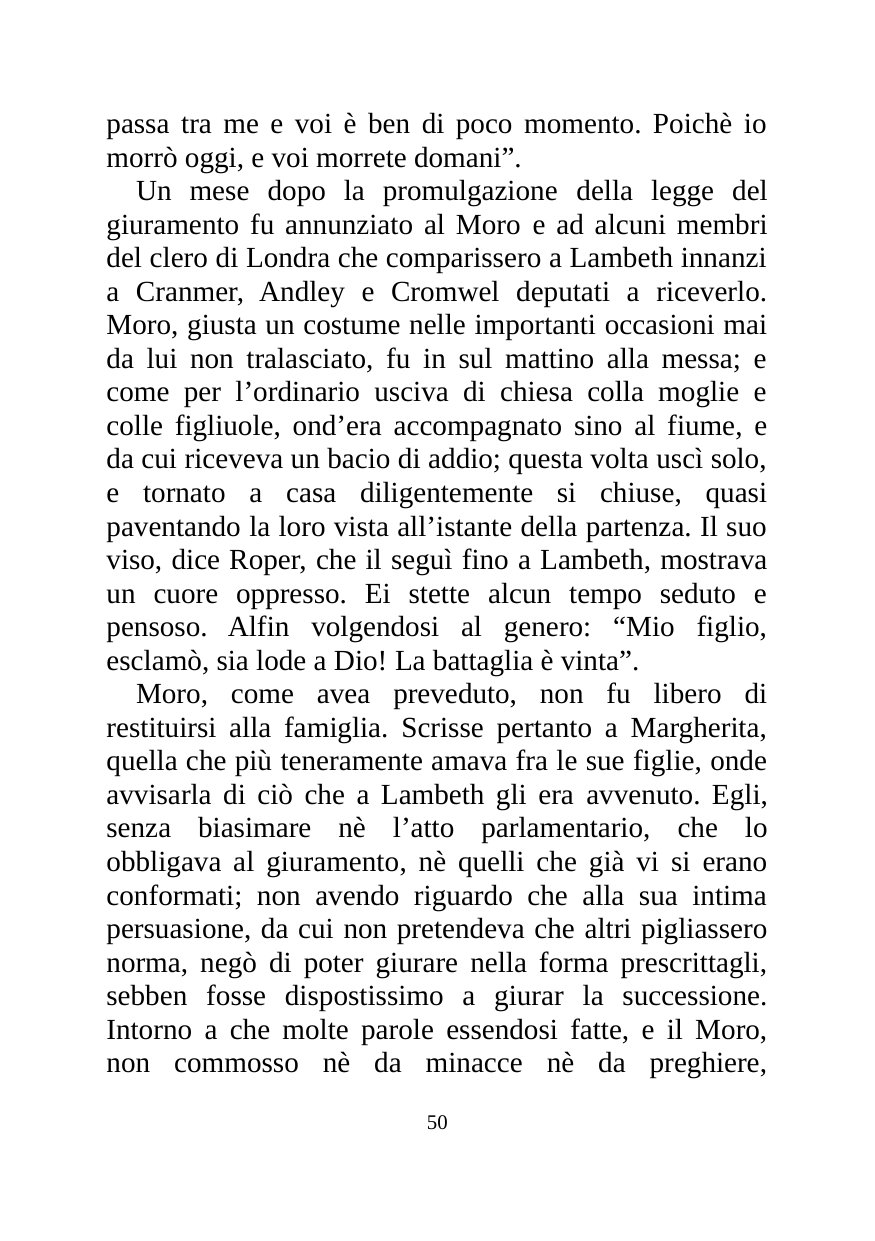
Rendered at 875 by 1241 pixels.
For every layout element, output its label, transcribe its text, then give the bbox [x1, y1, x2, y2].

text Un mese dopo la promulgazione della legge del giuramento fu annunziato al Moro e ad alcuni membri del clero di Londra che comparissero a Lambeth innanzi a Cranmer, Andley e Cromwel deputati a riceverlo. Moro, giusta un costume nelle importanti occasioni mai da lui non tralasciato, fu in sul mattino alla messa; e come per l’ordinario usciva di chiesa colla moglie e colle figliuole, ond’era accompagnato sino al fiume, e da cui riceveva un bacio di addio; questa volta uscì solo, e tornato a casa diligentemente si chiuse, quasi paventando la loro vista all’istante della partenza. Il suo viso, dice Roper, che il seguì fino a Lambeth, mostrava un cuore oppresso. Ei stette alcun tempo seduto e pensoso. Alfin volgendosi al genero: “Mio figlio, esclamò, sia lode a Dio! La battaglia è vinta”. [106, 173, 768, 676]
text Moro, come avea preveduto, non fu libero di restituirsi alla famiglia. Scrisse pertanto a Margherita, quella che più teneramente amava fra le sue figlie, onde avvisarla di ciò che a Lambeth gli era avvenuto. Egli, senza biasimare nè l’atto parlamentario, che lo obbligava al giuramento, nè quelli che già vi si erano conformati; non avendo riguardo che alla sua intima persuasione, da cui non pretendeva che altri pigliassero norma, negò di poter giurare nella forma prescrittagli, sebben fosse dispostissimo a giurar la successione. Intorno a che molte parole essendosi fatte, e il Moro, non commosso nè da minacce nè da preghiere, [106, 676, 768, 1079]
text passa tra me e voi è ben di poco momento. Poichè io morrò oggi, e voi morrete domani”. [106, 106, 768, 173]
